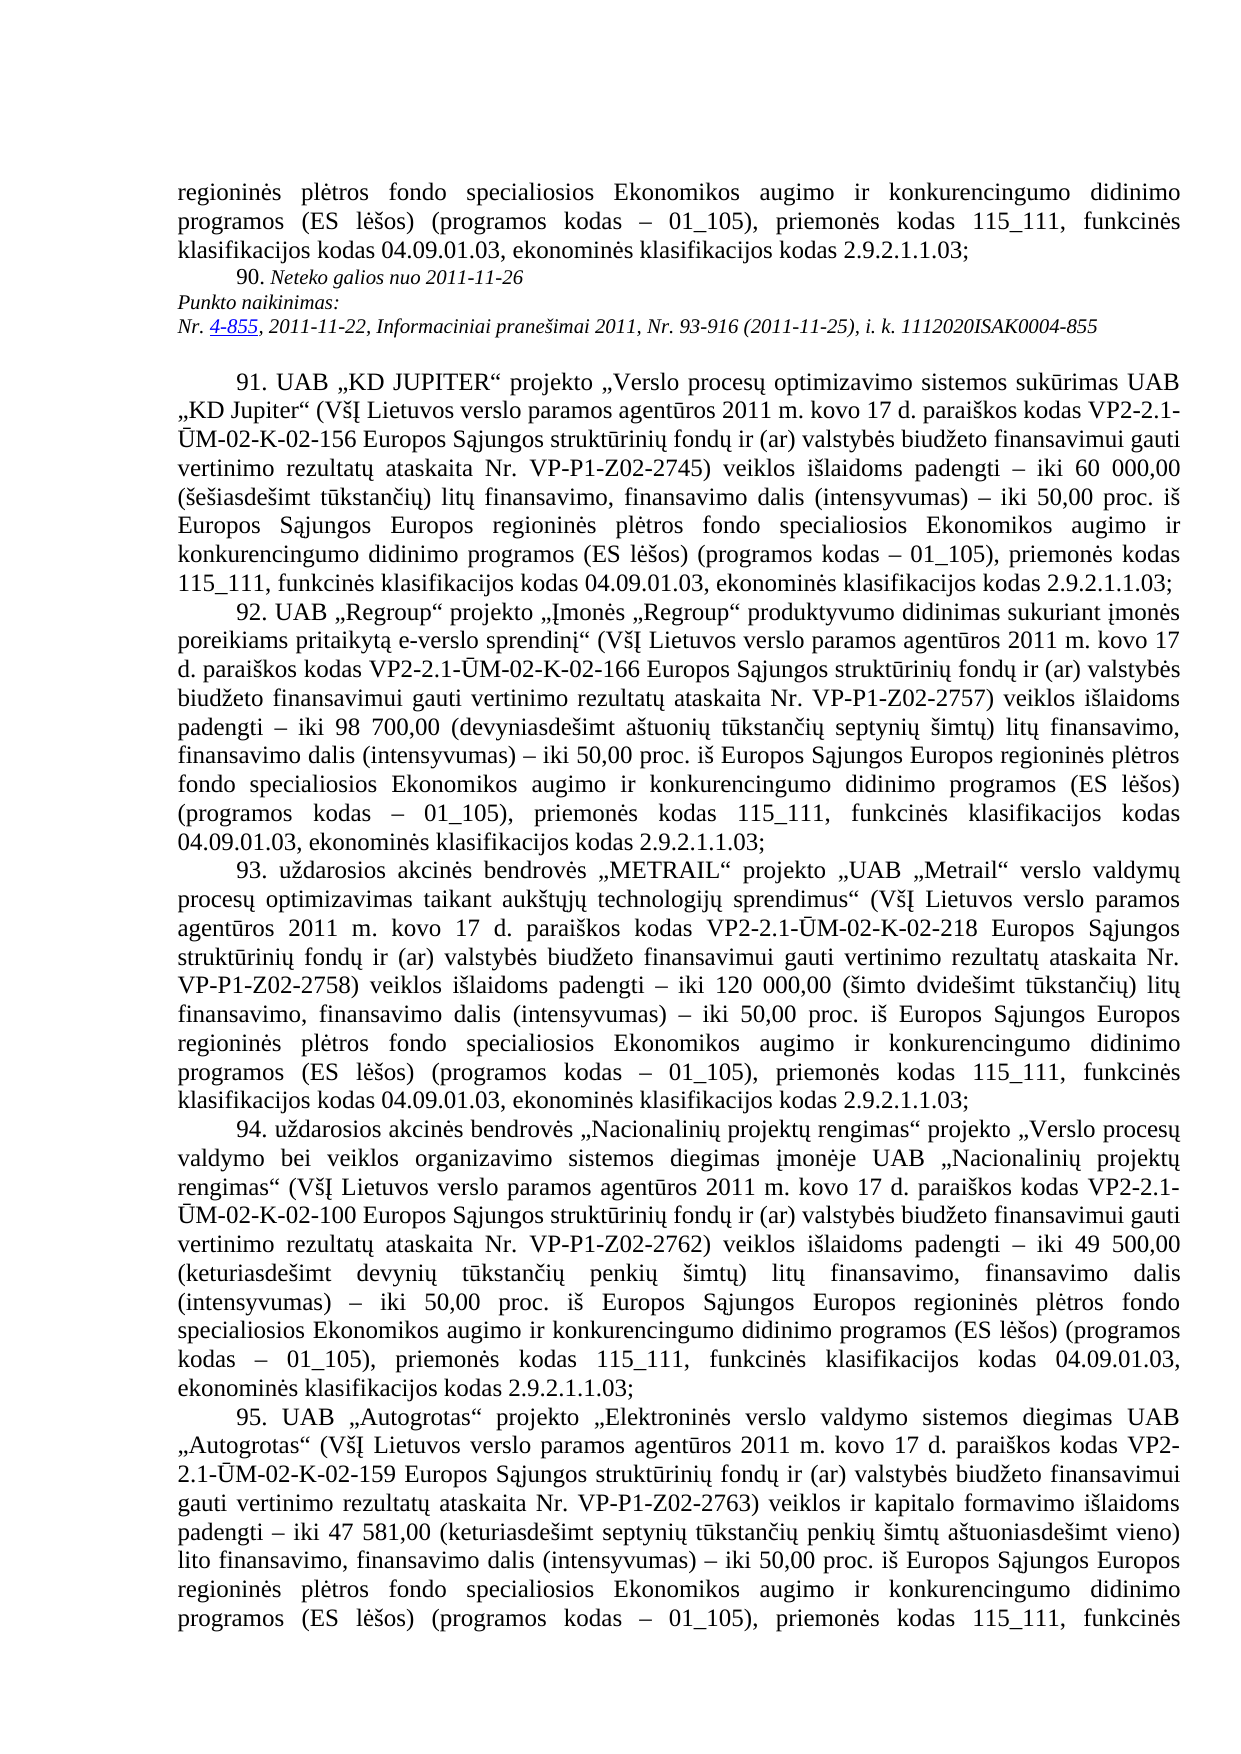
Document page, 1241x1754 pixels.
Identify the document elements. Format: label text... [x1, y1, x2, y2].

text 94. uždarosios akcinės bendrovės „Nacionalinių projektų rengimas“ projekto „Verslo procesų valdymo bei veiklos organizavimo sistemos diegimas įmonėje UAB „Nacionalinių projektų rengimas“ (VšĮ Lietuvos verslo paramos agentūros 2011 m. kovo 17 d. paraiškos kodas VP2-2.1-ŪM-02-K-02-100 Europos Sąjungos struktūrinių fondų ir (ar) valstybės biudžeto finansavimui gauti vertinimo rezultatų ataskaita Nr. VP-P1-Z02-2762) veiklos išlaidoms padengti – iki 49 500,00 (keturiasdešimt devynių tūkstančių penkių šimtų) litų finansavimo, finansavimo dalis (intensyvumas) – iki 50,00 proc. iš Europos Sąjungos Europos regioninės plėtros fondo specialiosios Ekonomikos augimo ir konkurencingumo didinimo programos (ES lėšos) (programos kodas – 01_105), priemonės kodas 115_111, funkcinės klasifikacijos kodas 04.09.01.03, ekonominės klasifikacijos kodas 2.9.2.1.1.03; [177, 1114, 1181, 1402]
text Punkto naikinimas: [177, 290, 1181, 314]
text 93. uždarosios akcinės bendrovės „METRAIL“ projekto „UAB „Metrail“ verslo valdymų procesų optimizavimas taikant aukštųjų technologijų sprendimus“ (VšĮ Lietuvos verslo paramos agentūros 2011 m. kovo 17 d. paraiškos kodas VP2-2.1-ŪM-02-K-02-218 Europos Sąjungos struktūrinių fondų ir (ar) valstybės biudžeto finansavimui gauti vertinimo rezultatų ataskaita Nr. VP-P1-Z02-2758) veiklos išlaidoms padengti – iki 120 000,00 (šimto dvidešimt tūkstančių) litų finansavimo, finansavimo dalis (intensyvumas) – iki 50,00 proc. iš Europos Sąjungos Europos regioninės plėtros fondo specialiosios Ekonomikos augimo ir konkurencingumo didinimo programos (ES lėšos) (programos kodas – 01_105), priemonės kodas 115_111, funkcinės klasifikacijos kodas 04.09.01.03, ekonominės klasifikacijos kodas 2.9.2.1.1.03; [177, 855, 1181, 1114]
text regioninės plėtros fondo specialiosios Ekonomikos augimo ir konkurencingumo didinimo programos (ES lėšos) (programos kodas – 01_105), priemonės kodas 115_111, funkcinės klasifikacijos kodas 04.09.01.03, ekonominės klasifikacijos kodas 2.9.2.1.1.03; [177, 177, 1181, 263]
text 90. Neteko galios nuo 2011-11-26 [177, 263, 1181, 290]
text 95. UAB „Autogrotas“ projekto „Elektroninės verslo valdymo sistemos diegimas UAB „Autogrotas“ (VšĮ Lietuvos verslo paramos agentūros 2011 m. kovo 17 d. paraiškos kodas VP2-2.1-ŪM-02-K-02-159 Europos Sąjungos struktūrinių fondų ir (ar) valstybės biudžeto finansavimui gauti vertinimo rezultatų ataskaita Nr. VP-P1-Z02-2763) veiklos ir kapitalo formavimo išlaidoms padengti – iki 47 581,00 (keturiasdešimt septynių tūkstančių penkių šimtų aštuoniasdešimt vieno) lito finansavimo, finansavimo dalis (intensyvumas) – iki 50,00 proc. iš Europos Sąjungos Europos regioninės plėtros fondo specialiosios Ekonomikos augimo ir konkurencingumo didinimo programos (ES lėšos) (programos kodas – 01_105), priemonės kodas 115_111, funkcinės [177, 1402, 1181, 1632]
text 92. UAB „Regroup“ projekto „Įmonės „Regroup“ produktyvumo didinimas sukuriant įmonės poreikiams pritaikytą e-verslo sprendinį“ (VšĮ Lietuvos verslo paramos agentūros 2011 m. kovo 17 d. paraiškos kodas VP2-2.1-ŪM-02-K-02-166 Europos Sąjungos struktūrinių fondų ir (ar) valstybės biudžeto finansavimui gauti vertinimo rezultatų ataskaita Nr. VP-P1-Z02-2757) veiklos išlaidoms padengti – iki 98 700,00 (devyniasdešimt aštuonių tūkstančių septynių šimtų) litų finansavimo, finansavimo dalis (intensyvumas) – iki 50,00 proc. iš Europos Sąjungos Europos regioninės plėtros fondo specialiosios Ekonomikos augimo ir konkurencingumo didinimo programos (ES lėšos) (programos kodas – 01_105), priemonės kodas 115_111, funkcinės klasifikacijos kodas 04.09.01.03, ekonominės klasifikacijos kodas 2.9.2.1.1.03; [177, 597, 1181, 855]
text 91. UAB „KD JUPITER“ projekto „Verslo procesų optimizavimo sistemos sukūrimas UAB „KD Jupiter“ (VšĮ Lietuvos verslo paramos agentūros 2011 m. kovo 17 d. paraiškos kodas VP2-2.1-ŪM-02-K-02-156 Europos Sąjungos struktūrinių fondų ir (ar) valstybės biudžeto finansavimui gauti vertinimo rezultatų ataskaita Nr. VP-P1-Z02-2745) veiklos išlaidoms padengti – iki 60 000,00 (šešiasdešimt tūkstančių) litų finansavimo, finansavimo dalis (intensyvumas) – iki 50,00 proc. iš Europos Sąjungos Europos regioninės plėtros fondo specialiosios Ekonomikos augimo ir konkurencingumo didinimo programos (ES lėšos) (programos kodas – 01_105), priemonės kodas 115_111, funkcinės klasifikacijos kodas 04.09.01.03, ekonominės klasifikacijos kodas 2.9.2.1.1.03; [177, 367, 1181, 597]
text Nr. 4-855, 2011-11-22, Informaciniai pranešimai 2011, Nr. 93-916 (2011-11-25), i. k. 1112020ISAK0004-855 [177, 314, 1181, 338]
